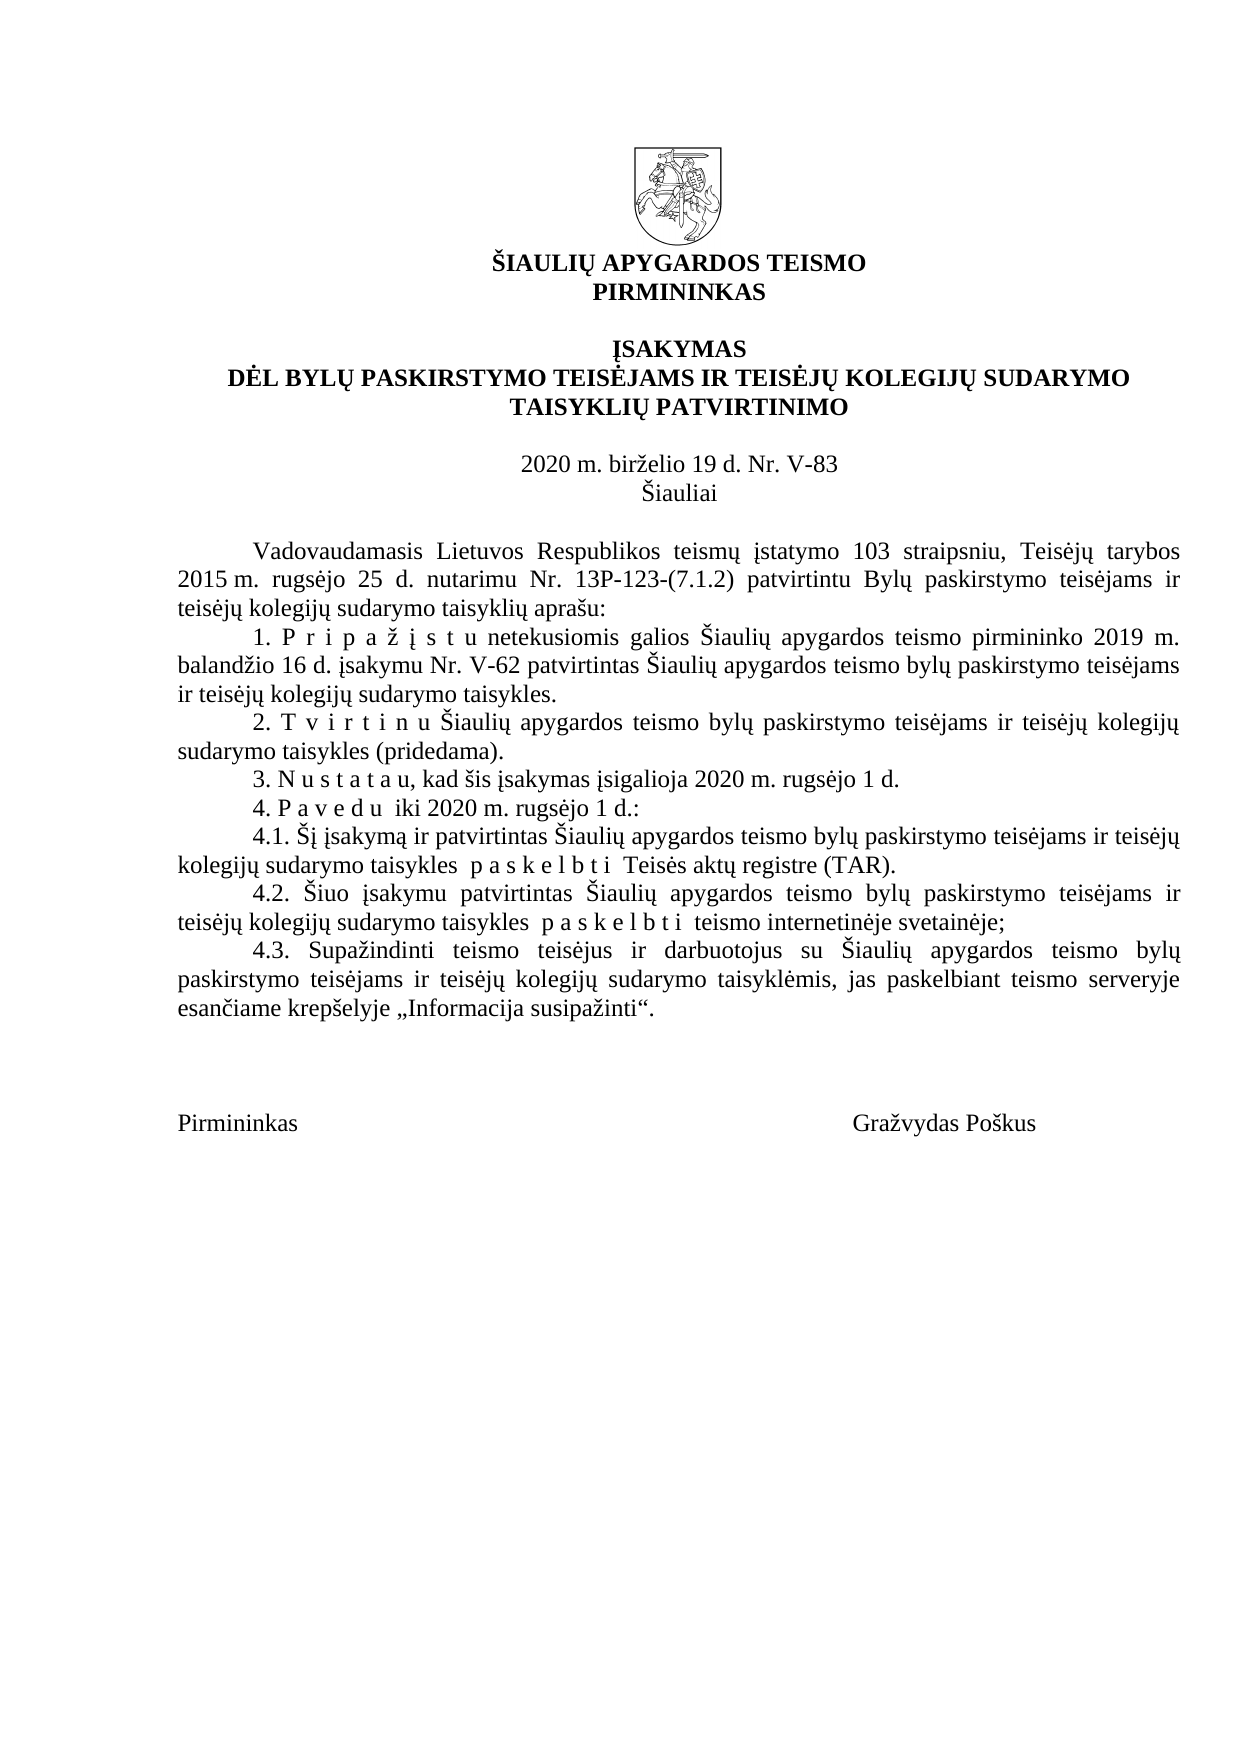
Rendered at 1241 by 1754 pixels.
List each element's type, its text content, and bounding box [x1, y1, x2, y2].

text Vadovaudamasis Lietuvos Respublikos teismų įstatymo 103 straipsniu, Teisėjų tarybos 2015 m. rugsėjo 25 d. nutarimu Nr. 13P-123-(7.1.2) patvirtintu Bylų paskirstymo teisėjams ir teisėjų kolegijų sudarymo taisyklių aprašu: [177, 536, 1181, 622]
text 2020 m. birželio 19 d. Nr. V-83 [177, 449, 1181, 478]
text 4.3. Supažindinti teismo teisėjus ir darbuotojus su Šiaulių apygardos teismo bylų paskirstymo teisėjams ir teisėjų kolegijų sudarymo taisyklėmis, jas paskelbiant teismo serveryje esančiame krepšelyje „Informacija susipažinti“. [177, 936, 1181, 1022]
text DĖL BYLŲ PASKIRSTYMO TEISĖJAMS IR TEISĖJŲ KOLEGIJŲ SUDARYMO TAISYKLIŲ PATVIRTINIMO [177, 363, 1181, 421]
text ŠIAULIŲ APYGARDOS TEISMO [177, 248, 1181, 277]
text 4. P a v e d u iki 2020 m. rugsėjo 1 d.: [177, 793, 1181, 822]
text 4.2. Šiuo įsakymu patvirtintas Šiaulių apygardos teismo bylų paskirstymo teisėjams ir teisėjų kolegijų sudarymo taisykles p a s k e l b t i teismo internetinėje svetainėje; [177, 879, 1181, 936]
text 2. T v i r t i n u Šiaulių apygardos teismo bylų paskirstymo teisėjams ir teisėjų kolegijų sudarymo taisykles (pridedama). [177, 708, 1181, 765]
text ĮSAKYMAS [177, 334, 1181, 363]
text Pirmininkas Gražvydas Poškus [177, 1108, 1181, 1137]
text 4.1. Šį įsakymą ir patvirtintas Šiaulių apygardos teismo bylų paskirstymo teisėjams ir teisėjų kolegijų sudarymo taisykles p a s k e l b t i Teisės aktų registre (TAR). [177, 822, 1181, 879]
text PIRMININKAS [177, 277, 1181, 306]
text 1. P r i p a ž į s t u netekusiomis galios Šiaulių apygardos teismo pirmininko 2019 m. balandžio 16 d. įsakymu Nr. V-62 patvirtintas Šiaulių apygardos teismo bylų paskirstymo teisėjams ir teisėjų kolegijų sudarymo taisykles. [177, 622, 1181, 708]
text 3. N u s t a t a u, kad šis įsakymas įsigalioja 2020 m. rugsėjo 1 d. [177, 765, 1181, 793]
text Šiauliai [177, 478, 1181, 507]
